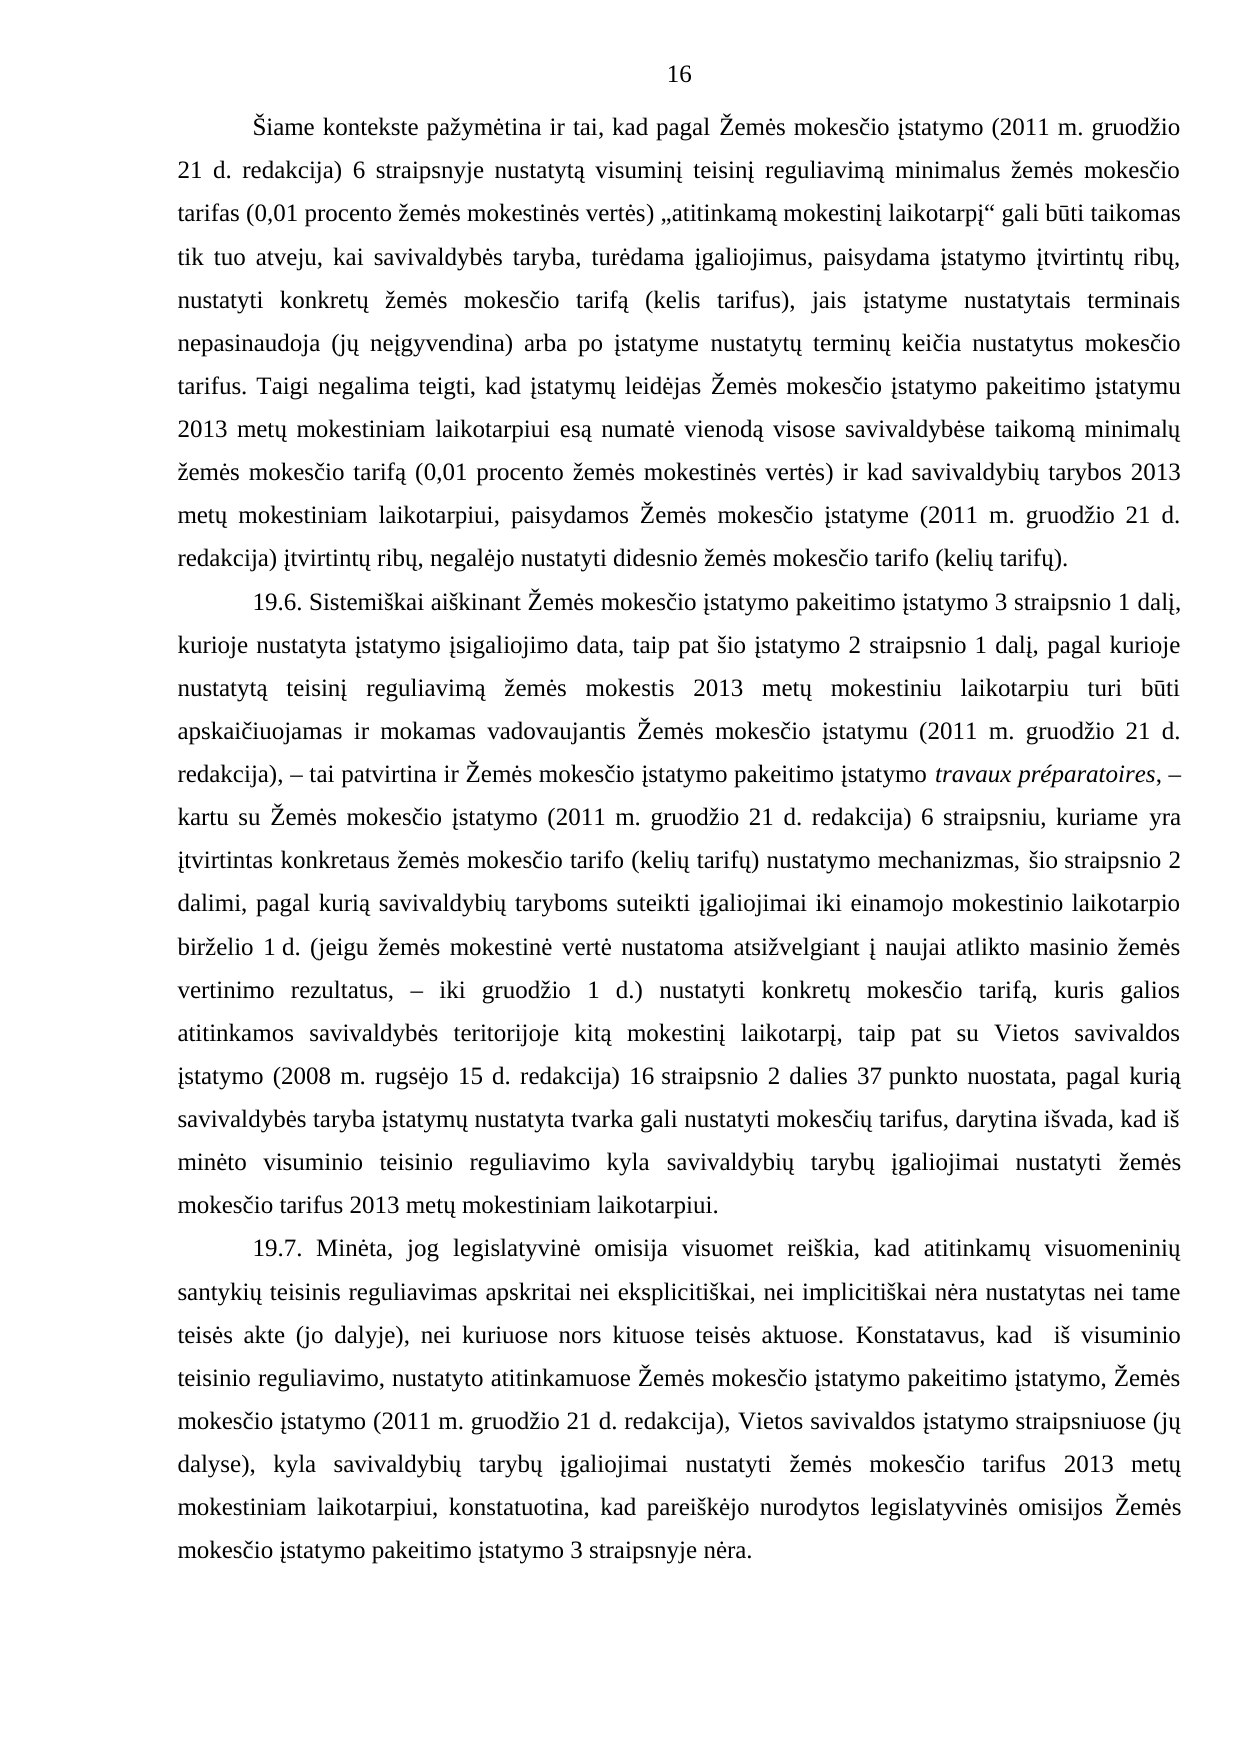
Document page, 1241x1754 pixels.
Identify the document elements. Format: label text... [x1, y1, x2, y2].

text Šiame kontekste pažymėtina ir tai, kad pagal Žemės mokesčio įstatymo (2011 m. gruodžio 21 d. redakcija) 6 straipsnyje nustatytą visuminį teisinį reguliavimą minimalus žemės mokesčio tarifas (0,01 procento žemės mokestinės vertės) „atitinkamą mokestinį laikotarpį“ gali būti taikomas tik tuo atveju, kai savivaldybės taryba, turėdama įgaliojimus, paisydama įstatymo įtvirtintų ribų, nustatyti konkretų žemės mokesčio tarifą (kelis tarifus), jais įstatyme nustatytais terminais nepasinaudoja (jų neįgyvendina) arba po įstatyme nustatytų terminų keičia nustatytus mokesčio tarifus. Taigi negalima teigti, kad įstatymų leidėjas Žemės mokesčio įstatymo pakeitimo įstatymu 2013 metų mokestiniam laikotarpiui esą numatė vienodą visose savivaldybėse taikomą minimalų žemės mokesčio tarifą (0,01 procento žemės mokestinės vertės) ir kad savivaldybių tarybos 2013 metų mokestiniam laikotarpiui, paisydamos Žemės mokesčio įstatyme (2011 m. gruodžio 21 d. redakcija) įtvirtintų ribų, negalėjo nustatyti didesnio žemės mokesčio tarifo (kelių tarifų). [177, 112, 1181, 572]
text 19.7. Minėta, jog legislatyvinė omisija visuomet reiškia, kad atitinkamų visuomeninių santykių teisinis reguliavimas apskritai nei eksplicitiškai, nei implicitiškai nėra nustatytas nei tame teisės akte (jo dalyje), nei kuriuose nors kituose teisės aktuose. Konstatavus, kad iš visuminio teisinio reguliavimo, nustatyto atitinkamuose Žemės mokesčio įstatymo pakeitimo įstatymo, Žemės mokesčio įstatymo (2011 m. gruodžio 21 d. redakcija), Vietos savivaldos įstatymo straipsniuose (jų dalyse), kyla savivaldybių tarybų įgaliojimai nustatyti žemės mokesčio tarifus 2013 metų mokestiniam laikotarpiui, konstatuotina, kad pareiškėjo nurodytos legislatyvinės omisijos Žemės mokesčio įstatymo pakeitimo įstatymo 3 straipsnyje nėra. [177, 1233, 1181, 1564]
text 19.6. Sistemiškai aiškinant Žemės mokesčio įstatymo pakeitimo įstatymo 3 straipsnio 1 dalį, kurioje nustatyta įstatymo įsigaliojimo data, taip pat šio įstatymo 2 straipsnio 1 dalį, pagal kurioje nustatytą teisinį reguliavimą žemės mokestis 2013 metų mokestiniu laikotarpiu turi būti apskaičiuojamas ir mokamas vadovaujantis Žemės mokesčio įstatymu (2011 m. gruodžio 21 d. redakcija), – tai patvirtina ir Žemės mokesčio įstatymo pakeitimo įstatymo travaux préparatoires, –kartu su Žemės mokesčio įstatymo (2011 m. gruodžio 21 d. redakcija) 6 straipsniu, kuriame yra įtvirtintas konkretaus žemės mokesčio tarifo (kelių tarifų) nustatymo mechanizmas, šio straipsnio 2 dalimi, pagal kurią savivaldybių taryboms suteikti įgaliojimai iki einamojo mokestinio laikotarpio birželio 1 d. (jeigu žemės mokestinė vertė nustatoma atsižvelgiant į naujai atlikto masinio žemės vertinimo rezultatus, – iki gruodžio 1 d.) nustatyti konkretų mokesčio tarifą, kuris galios atitinkamos savivaldybės teritorijoje kitą mokestinį laikotarpį, taip pat su Vietos savivaldos įstatymo (2008 m. rugsėjo 15 d. redakcija) 16 straipsnio 2 dalies 37 punkto nuostata, pagal kurią savivaldybės taryba įstatymų nustatyta tvarka gali nustatyti mokesčių tarifus, darytina išvada, kad iš minėto visuminio teisinio reguliavimo kyla savivaldybių tarybų įgaliojimai nustatyti žemės mokesčio tarifus 2013 metų mokestiniam laikotarpiui. [177, 587, 1181, 1219]
